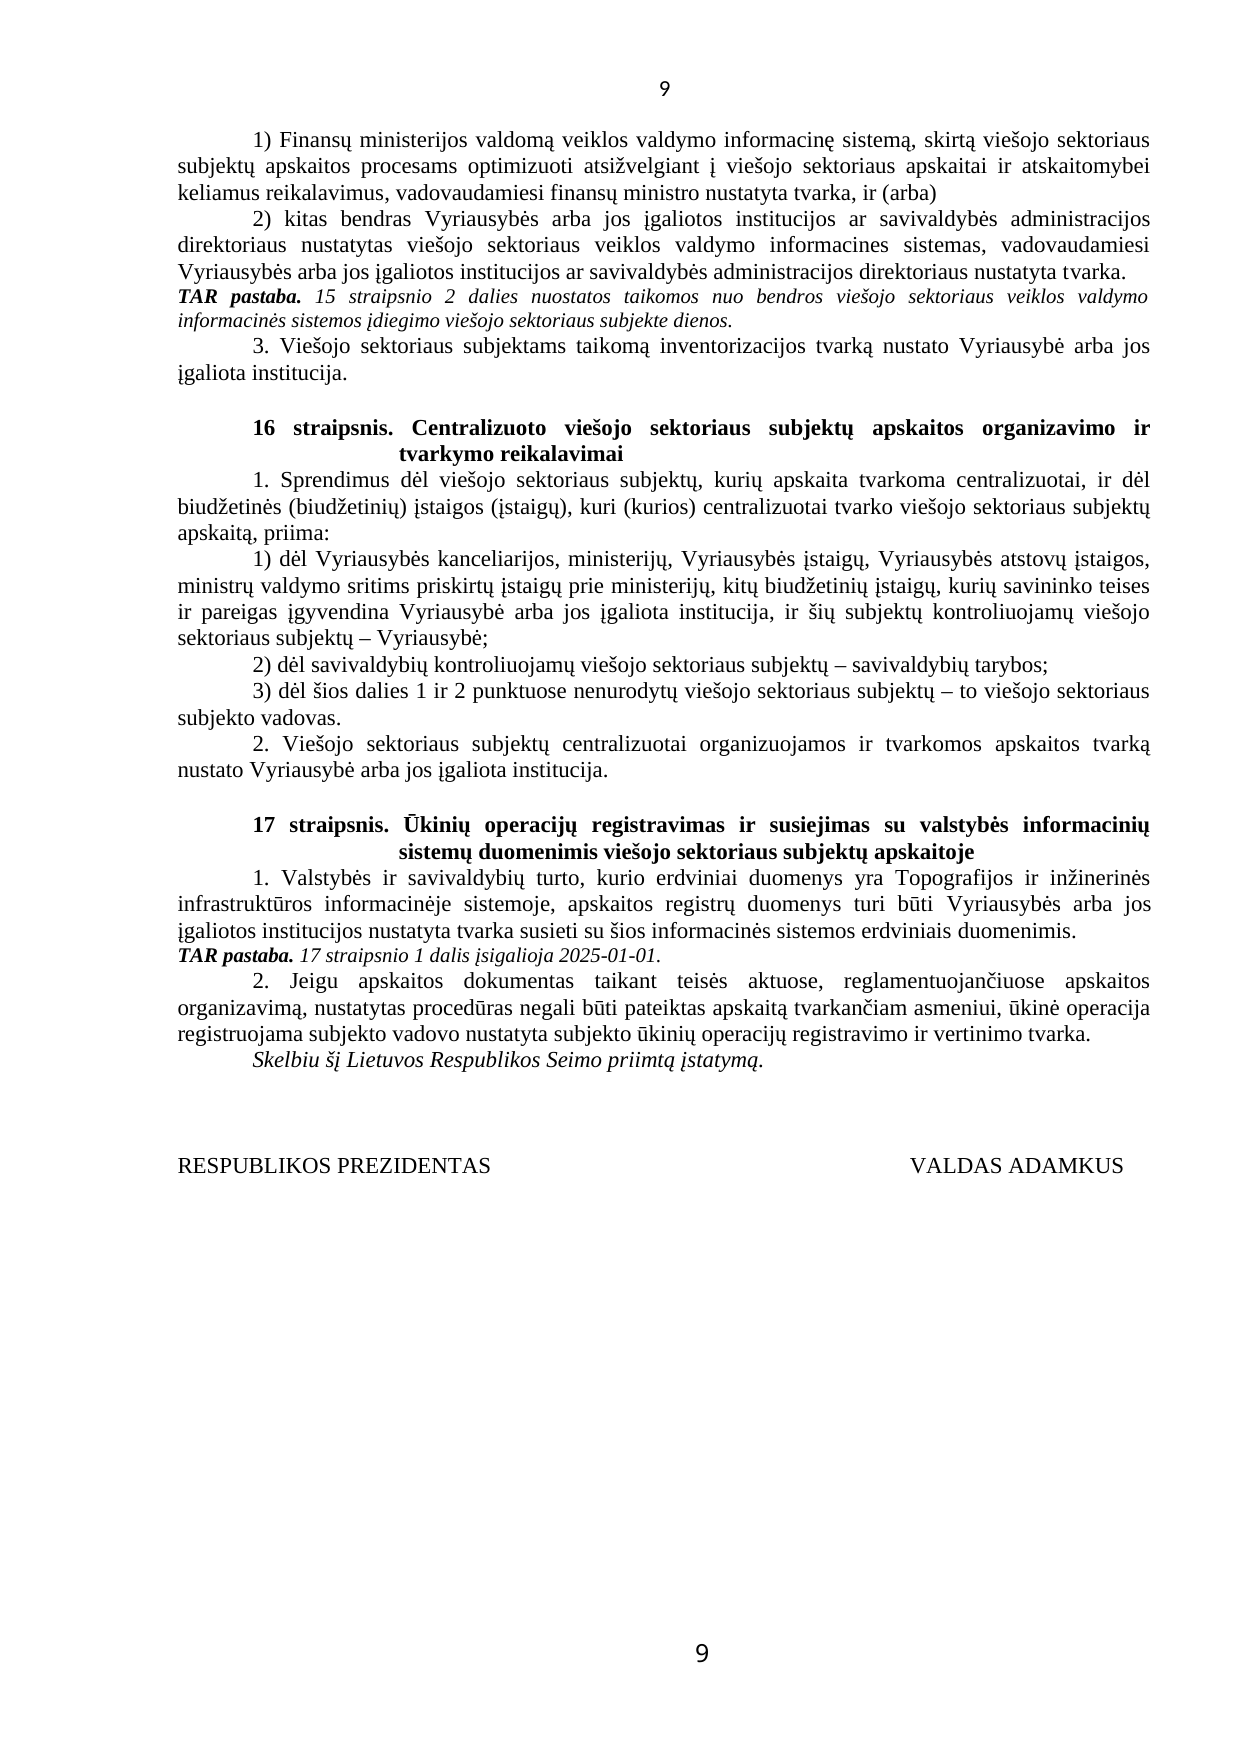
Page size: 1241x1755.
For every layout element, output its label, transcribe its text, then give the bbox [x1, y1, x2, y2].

text 2) kitas bendras Vyriausybės arba jos įgaliotos institucijos ar savivaldybės administracijos direktoriaus nustatytas viešojo sektoriaus veiklos valdymo informacines sistemas, vadovaudamiesi Vyriausybės arba jos įgaliotos institucijos ar savivaldybės administracijos direktoriaus nustatyta tvarka. [177, 205, 1152, 284]
text Skelbiu šį Lietuvos Respublikos Seimo priimtą įstatymą. [177, 1046, 1152, 1073]
text 2. Viešojo sektoriaus subjektų centralizuotai organizuojamos ir tvarkomos apskaitos tvarką nustato Vyriausybė arba jos įgaliota institucija. [177, 730, 1152, 783]
text 1. Sprendimus dėl viešojo sektoriaus subjektų, kurių apskaita tvarkoma centralizuotai, ir dėl biudžetinės (biudžetinių) įstaigos (įstaigų), kuri (kurios) centralizuotai tvarko viešojo sektoriaus subjektų apskaitą, priima: [177, 466, 1152, 545]
text TAR pastaba. 15 straipsnio 2 dalies nuostatos taikomos nuo bendros viešojo sektoriaus veiklos valdymo informacinės sistemos įdiegimo viešojo sektoriaus subjekte dienos. [177, 284, 1152, 332]
text 16 straipsnis. Centralizuoto viešojo sektoriaus subjektų apskaitos organizavimo ir tvarkymo reikalavimai [252, 414, 1152, 466]
text 3) dėl šios dalies 1 ir 2 punktuose nenurodytų viešojo sektoriaus subjektų – to viešojo sektoriaus subjekto vadovas. [177, 677, 1152, 730]
text 2. Jeigu apskaitos dokumentas taikant teisės aktuose, reglamentuojančiuose apskaitos organizavimą, nustatytas procedūras negali būti pateiktas apskaitą tvarkančiam asmeniui, ūkinė operacija registruojama subjekto vadovo nustatyta subjekto ūkinių operacijų registravimo ir vertinimo tvarka. [177, 967, 1152, 1046]
text TAR pastaba. 17 straipsnio 1 dalis įsigalioja 2025-01-01. [177, 943, 1152, 967]
text RESPUBLIKOS PREZIDENTAS VALDAS ADAMKUS [177, 1152, 1152, 1178]
text 2) dėl savivaldybių kontroliuojamų viešojo sektoriaus subjektų – savivaldybių tarybos; [177, 651, 1152, 677]
text 1) dėl Vyriausybės kanceliarijos, ministerijų, Vyriausybės įstaigų, Vyriausybės atstovų įstaigos, ministrų valdymo sritims priskirtų įstaigų prie ministerijų, kitų biudžetinių įstaigų, kurių savininko teises ir pareigas įgyvendina Vyriausybė arba jos įgaliota institucija, ir šių subjektų kontroliuojamų viešojo sektoriaus subjektų – Vyriausybė; [177, 545, 1152, 651]
text 17 straipsnis. Ūkinių operacijų registravimas ir susiejimas su valstybės informacinių sistemų duomenimis viešojo sektoriaus subjektų apskaitoje [252, 811, 1152, 864]
text 1. Valstybės ir savivaldybių turto, kurio erdviniai duomenys yra Topografijos ir inžinerinės infrastruktūros informacinėje sistemoje, apskaitos registrų duomenys turi būti Vyriausybės arba jos įgaliotos institucijos nustatyta tvarka susieti su šios informacinės sistemos erdviniais duomenimis. [177, 864, 1152, 943]
text 1) Finansų ministerijos valdomą veiklos valdymo informacinę sistemą, skirtą viešojo sektoriaus subjektų apskaitos procesams optimizuoti atsižvelgiant į viešojo sektoriaus apskaitai ir atskaitomybei keliamus reikalavimus, vadovaudamiesi finansų ministro nustatyta tvarka, ir (arba) [177, 126, 1152, 205]
text 3. Viešojo sektoriaus subjektams taikomą inventorizacijos tvarką nustato Vyriausybė arba jos įgaliota institucija. [177, 332, 1152, 385]
